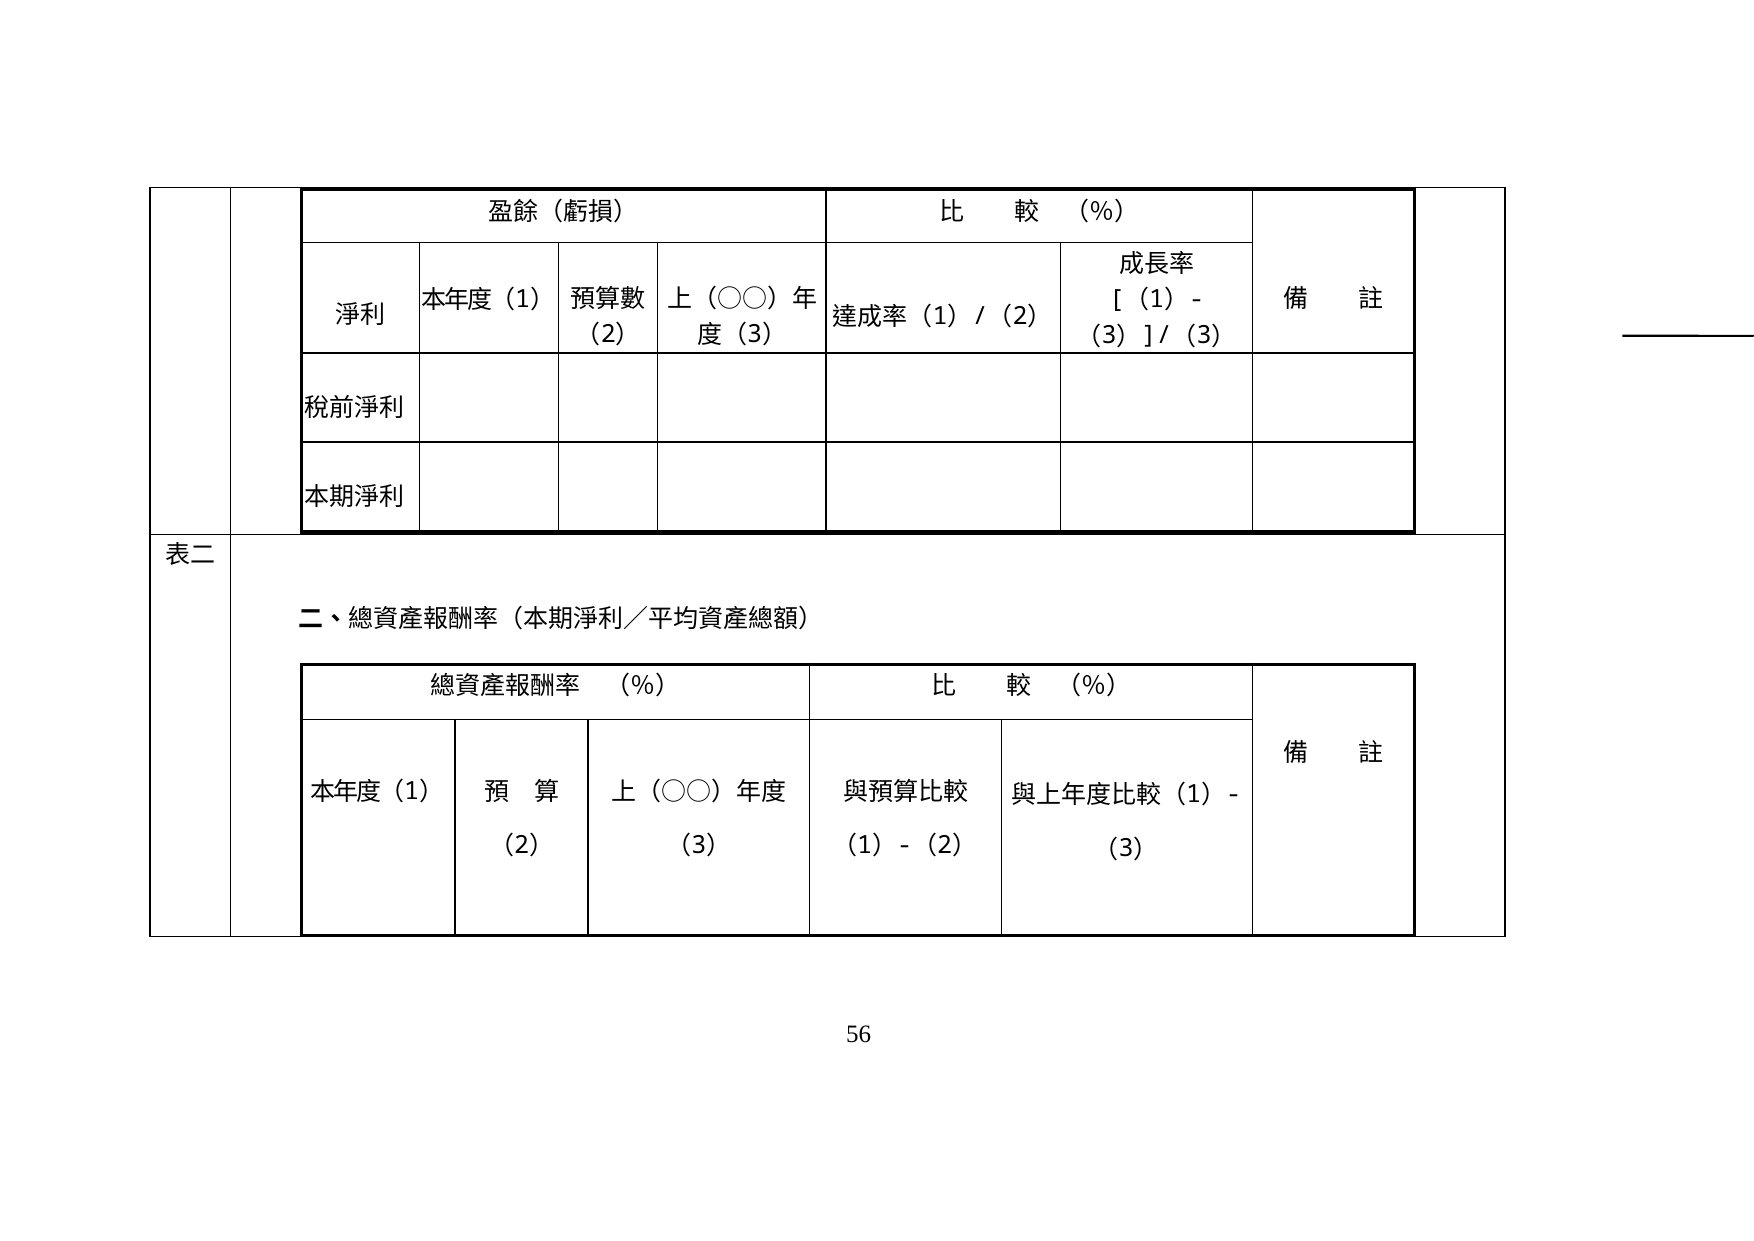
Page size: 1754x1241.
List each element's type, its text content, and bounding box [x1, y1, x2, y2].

table_cell [559, 354, 657, 441]
table_cell 備 註 [1253, 719, 1413, 934]
table_cell [420, 443, 558, 530]
table_cell 成長率 [（1）-（3）]/（3） [1061, 243, 1252, 352]
table_cell [827, 443, 1060, 530]
table_cell 上（○○）年度（3） [658, 243, 825, 352]
table_cell 本年度（1） [303, 720, 454, 934]
table_cell [559, 443, 657, 530]
table_cell 本期淨利 [303, 443, 419, 530]
table_cell [1416, 188, 1504, 533]
table_cell 淨利 [303, 243, 419, 352]
table_cell 稅前淨利 [303, 354, 419, 441]
table_cell [658, 443, 825, 530]
table_cell 與上年度比較（1）-（3） [1002, 720, 1252, 934]
table_header 總資產報酬率 （％） [303, 666, 809, 719]
table_cell 達成率（1）/（2） [827, 243, 1060, 352]
table_cell 備 註 [1253, 242, 1413, 352]
table_cell [1253, 443, 1413, 530]
table_cell 上（○○）年度（3） [589, 720, 809, 934]
table_cell 與預算比較（1）-（2） [810, 720, 1001, 934]
table_cell [827, 354, 1060, 441]
table_cell [1061, 354, 1252, 441]
table_header [1253, 666, 1413, 719]
table_header 比 較 （％） [810, 666, 1252, 719]
table_cell 本年度（1） [420, 243, 558, 352]
table_cell [658, 354, 825, 441]
table_cell 二、總資產報酬率（本期淨利／平均資產總額） [231, 535, 1504, 936]
table_header 比 較 （％） [827, 191, 1252, 242]
table_cell 預 算（2） [456, 720, 587, 934]
table_header 盈餘（虧損） [303, 191, 825, 242]
table_cell [231, 188, 300, 533]
table_cell [151, 188, 230, 533]
table_cell [1061, 443, 1252, 530]
table_header [1253, 191, 1413, 242]
table_cell 表二 [151, 535, 230, 936]
table_cell [420, 354, 558, 441]
table_cell 預算數（2） [559, 243, 657, 352]
table_cell [1253, 354, 1413, 441]
